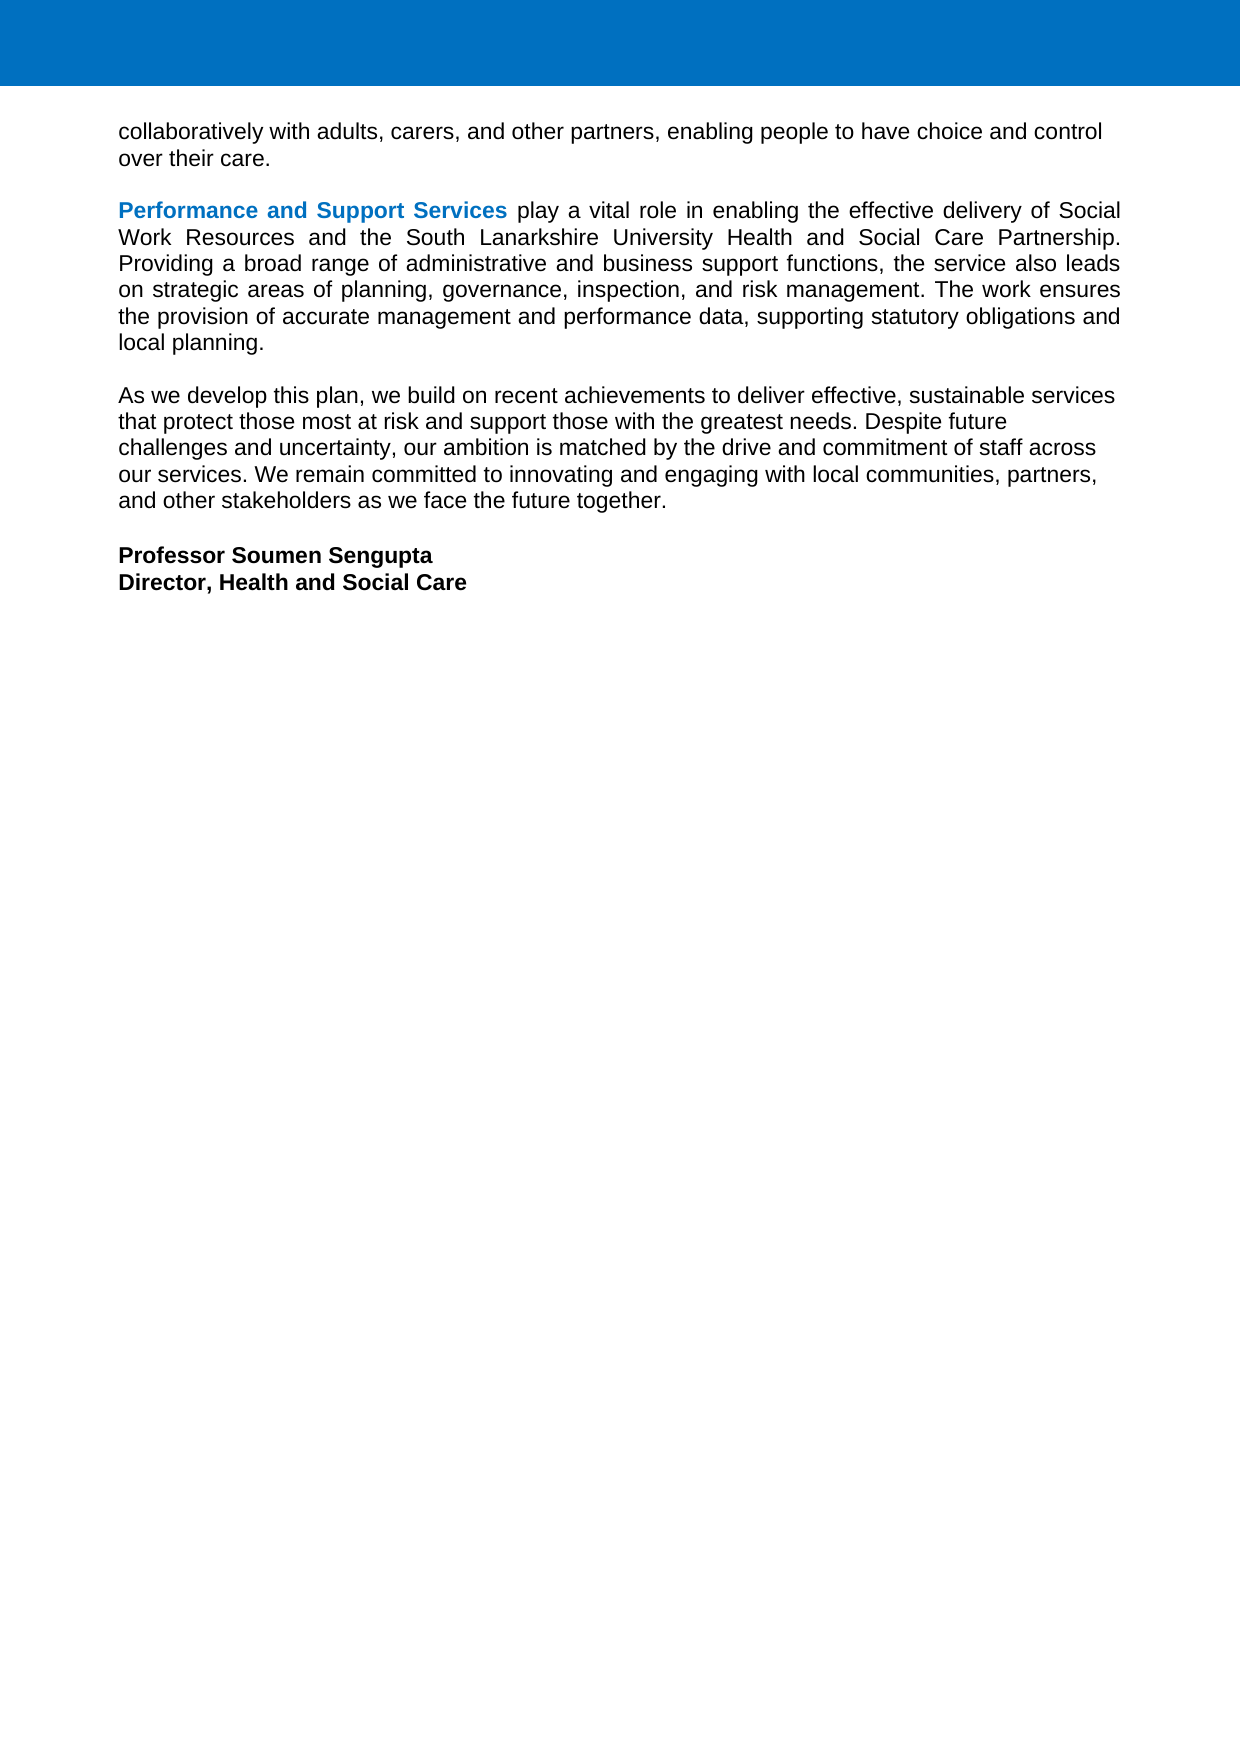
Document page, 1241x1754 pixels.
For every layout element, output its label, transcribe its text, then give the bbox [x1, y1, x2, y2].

text Director, Health and Social Care [118, 568, 1122, 595]
text collaboratively with adults, carers, and other partners, enabling people to have choice and control over their care. [118, 118, 1122, 171]
text Professor Soumen Sengupta [118, 542, 1122, 568]
text As we develop this plan, we build on recent achievements to deliver effective, sustainable services that protect those most at risk and support those with the greatest needs. Despite future challenges and uncertainty, our ambition is matched by the drive and commitment of staff across our services. We remain committed to innovating and engaging with local communities, partners, and other stakeholders as we face the future together. [118, 382, 1122, 513]
text Performance and Support Services play a vital role in enabling the effective delivery of Social Work Resources and the South Lanarkshire University Health and Social Care Partnership. Providing a broad range of administrative and business support functions, the service also leads on strategic areas of planning, governance, inspection, and risk management. The work ensures the provision of accurate management and performance data, supporting statutory obligations and local planning. [118, 197, 1122, 355]
